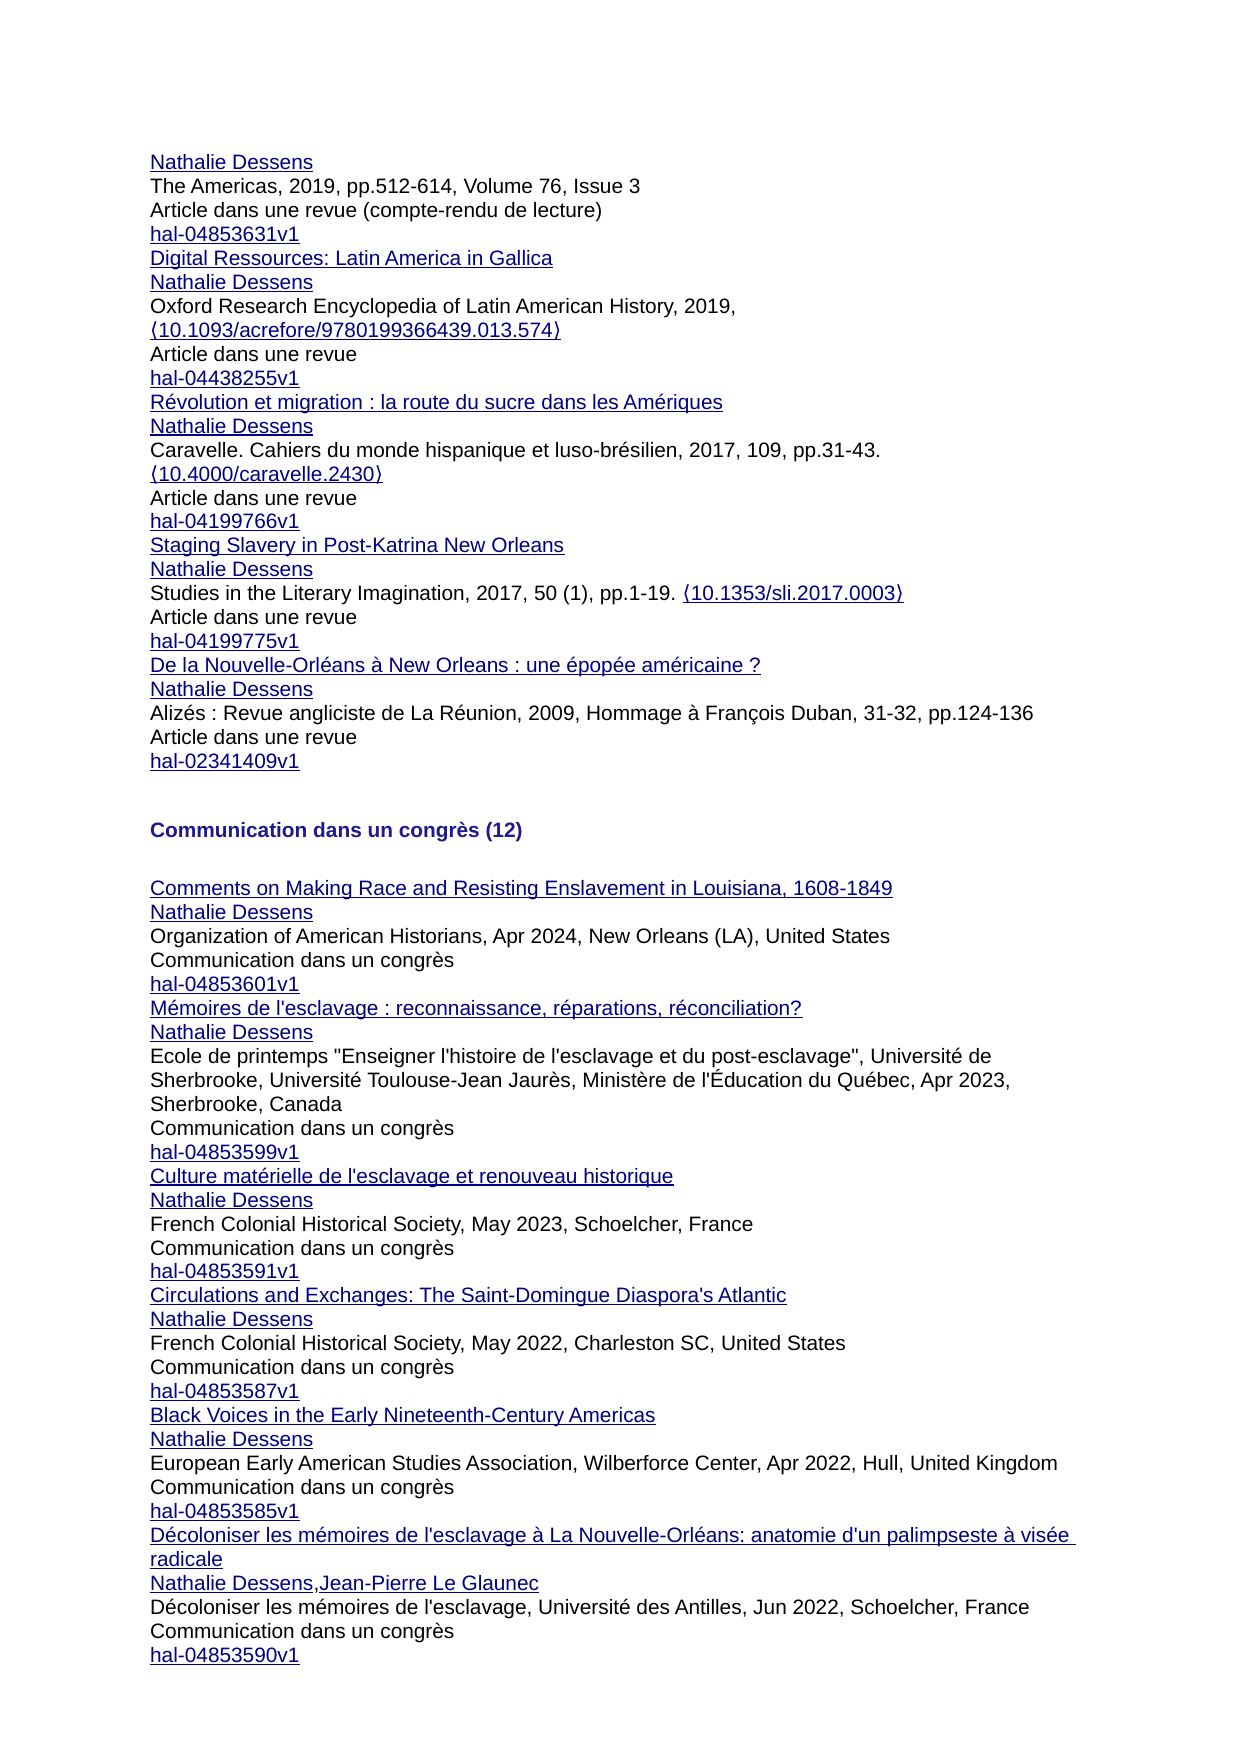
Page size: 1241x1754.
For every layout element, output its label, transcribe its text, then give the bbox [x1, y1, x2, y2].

table_cell Circulations and Exchanges: The Saint-Domingue Diaspora's Atlantic Nathalie Dessens French Colonial Historical Society, May 2022, Charleston SC, United States Communication dans un congrès hal-04853587v1 [150, 1283, 1090, 1403]
table_cell Décoloniser les mémoires de l'esclavage à La Nouvelle-Orléans: anatomie d'un palimpseste à visée radicale Nathalie Dessens,Jean-Pierre Le Glaunec Décoloniser les mémoires de l'esclavage, Université des Antilles, Jun 2022, Schoelcher, France Communication dans un congrès hal-04853590v1 [150, 1523, 1090, 1667]
table_header Comments on Making Race and Resisting Enslavement in Louisiana, 1608-1849 Nathalie Dessens Organization of American Historians, Apr 2024, New Orleans (LA), United States Communication dans un congrès hal-04853601v1 [150, 876, 1090, 996]
table_cell De la Nouvelle-Orléans à New Orleans : une épopée américaine ? Nathalie Dessens Alizés : Revue angliciste de La Réunion, 2009, Hommage à François Duban, 31-32, pp.124-136 Article dans une revue hal-02341409v1 [150, 653, 1090, 773]
table_cell Révolution et migration : la route du sucre dans les Amériques Nathalie Dessens Caravelle. Cahiers du monde hispanique et luso-brésilien, 2017, 109, pp.31-43. ⟨10.4000/caravelle.2430⟩ Article dans une revue hal-04199766v1 [150, 390, 1090, 533]
subtitle Communication dans un congrès (12) [150, 818, 1090, 842]
table_cell Black Voices in the Early Nineteenth-Century Americas Nathalie Dessens European Early American Studies Association, Wilberforce Center, Apr 2022, Hull, United Kingdom Communication dans un congrès hal-04853585v1 [150, 1403, 1090, 1523]
table_cell Staging Slavery in Post-Katrina New Orleans Nathalie Dessens Studies in the Literary Imagination, 2017, 50 (1), pp.1-19. ⟨10.1353/sli.2017.0003⟩ Article dans une revue hal-04199775v1 [150, 533, 1090, 653]
table_cell Digital Ressources: Latin America in Gallica Nathalie Dessens Oxford Research Encyclopedia of Latin American History, 2019, ⟨10.1093/acrefore/9780199366439.013.574⟩ Article dans une revue hal-04438255v1 [150, 246, 1090, 389]
table_cell Mémoires de l'esclavage : reconnaissance, réparations, réconciliation? Nathalie Dessens Ecole de printemps "Enseigner l'histoire de l'esclavage et du post-esclavage", Université de Sherbrooke, Université Toulouse-Jean Jaurès, Ministère de l'Éducation du Québec, Apr 2023, Sherbrooke, Canada Communication dans un congrès hal-04853599v1 [150, 996, 1090, 1163]
table_cell Nathalie Dessens The Americas, 2019, pp.512-614, Volume 76, Issue 3 Article dans une revue (compte-rendu de lecture) hal-04853631v1 [150, 150, 1090, 246]
table_cell Culture matérielle de l'esclavage et renouveau historique Nathalie Dessens French Colonial Historical Society, May 2023, Schoelcher, France Communication dans un congrès hal-04853591v1 [150, 1164, 1090, 1283]
